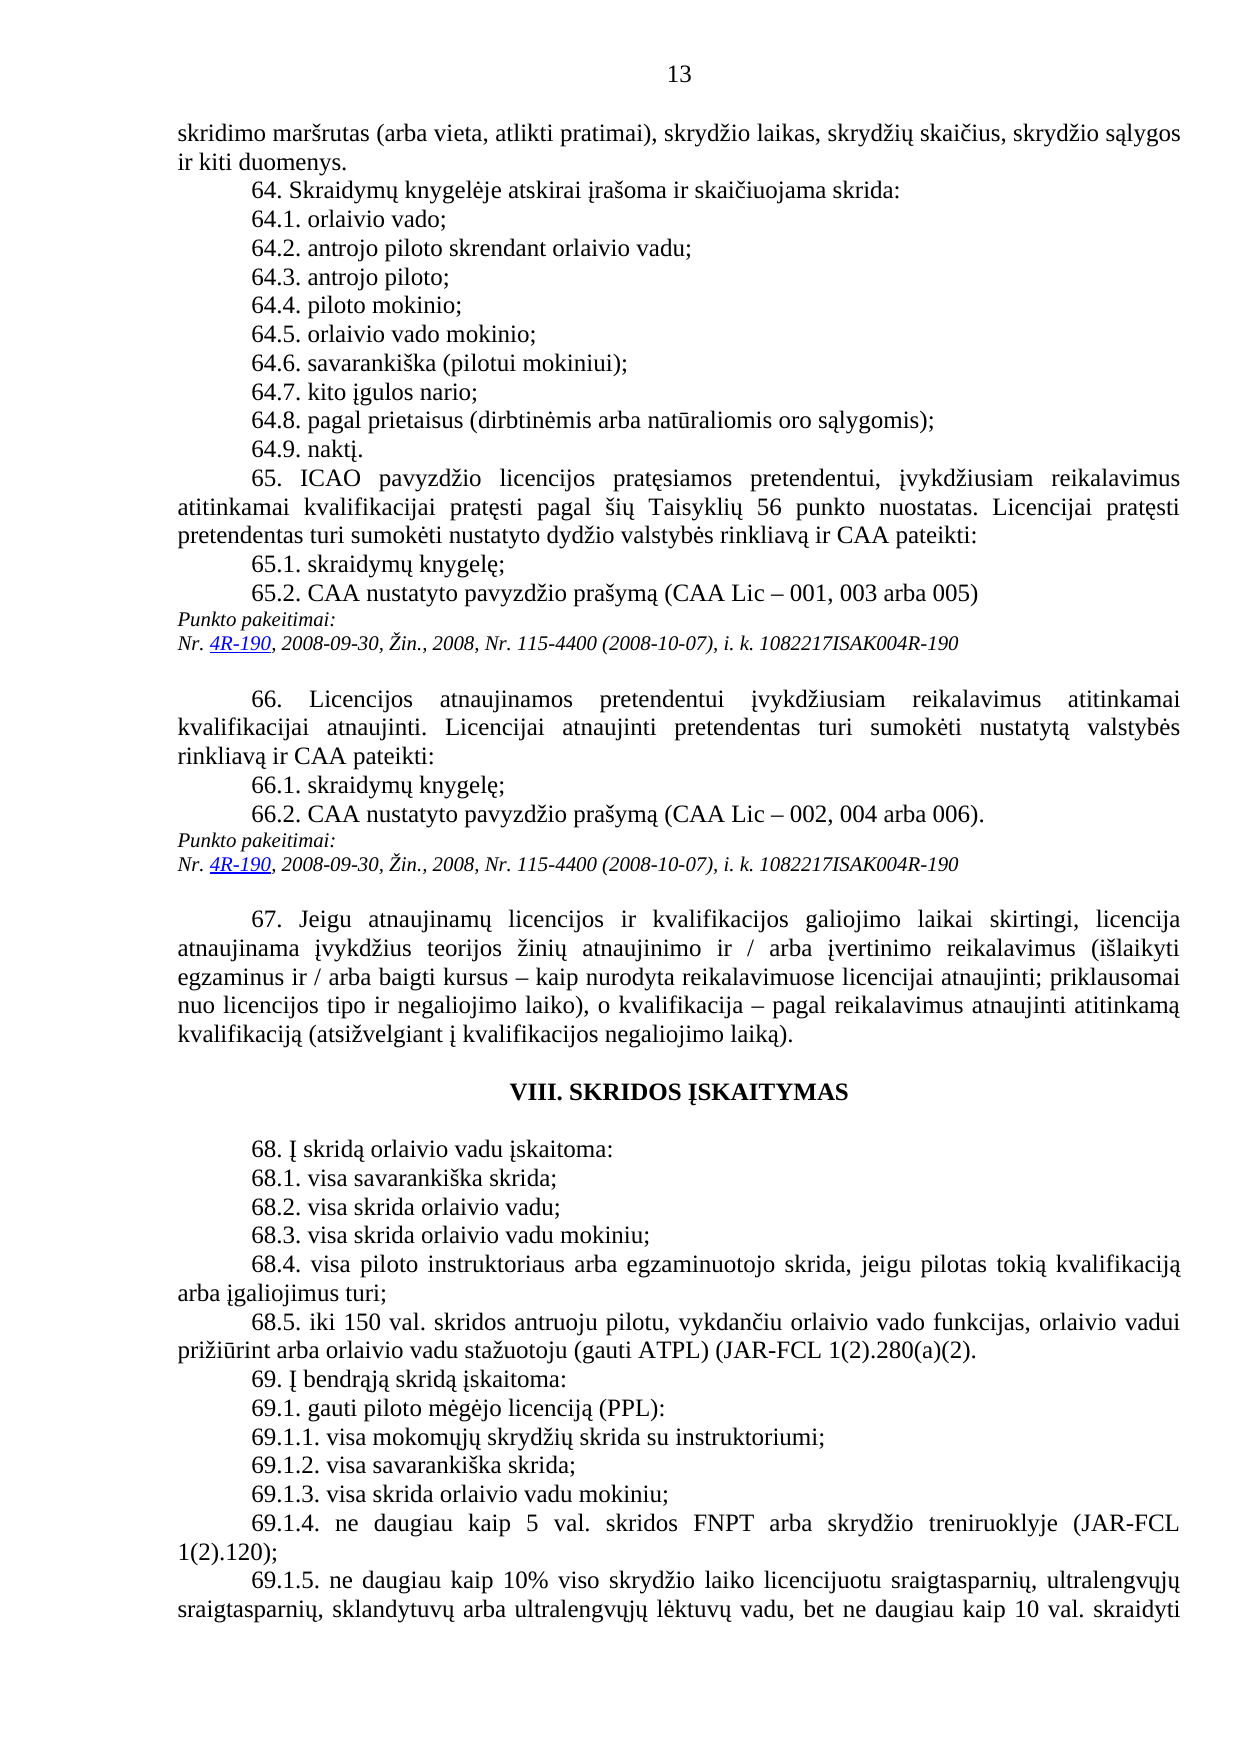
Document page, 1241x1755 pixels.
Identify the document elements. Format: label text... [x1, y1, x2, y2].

text Punkto pakeitimai: [177, 607, 1181, 631]
text 66. Licencijos atnaujinamos pretendentui įvykdžiusiam reikalavimus atitinkamai kvalifikacijai atnaujinti. Licencijai atnaujinti pretendentas turi sumokėti nustatytą valstybės rinkliavą ir CAA pateikti: [177, 684, 1181, 770]
text 69.1.5. ne daugiau kaip 10% viso skrydžio laiko licencijuotu sraigtasparnių, ultralengvųjų sraigtasparnių, sklandytuvų arba ultralengvųjų lėktuvų vadu, bet ne daugiau kaip 10 val. skraidyti [177, 1566, 1181, 1623]
text Nr. 4R-190, 2008-09-30, Žin., 2008, Nr. 115-4400 (2008-10-07), i. k. 1082217ISAK004R-190 [177, 852, 1181, 876]
text 69.1.3. visa skrida orlaivio vadu mokiniu; [177, 1479, 1181, 1508]
text 64.6. savarankiška (pilotui mokiniui); [177, 348, 1181, 377]
text 66.2. CAA nustatyto pavyzdžio prašymą (CAA Lic – 002, 004 arba 006). [177, 799, 1181, 827]
text 69. Į bendrąją skridą įskaitoma: [177, 1364, 1181, 1393]
text 65.1. skraidymų knygelę; [177, 549, 1181, 578]
text 68.1. visa savarankiška skrida; [177, 1163, 1181, 1192]
text Punkto pakeitimai: [177, 827, 1181, 852]
text 64.4. piloto mokinio; [177, 291, 1181, 319]
text 69.1.4. ne daugiau kaip 5 val. skridos FNPT arba skrydžio treniruoklyje (JAR-FCL 1(2).120); [177, 1508, 1181, 1566]
text 68.5. iki 150 val. skridos antruoju pilotu, vykdančiu orlaivio vado funkcijas, orlaivio vadui prižiūrint arba orlaivio vadu stažuotoju (gauti ATPL) (JAR-FCL 1(2).280(a)(2). [177, 1307, 1181, 1364]
text 64.2. antrojo piloto skrendant orlaivio vadu; [177, 233, 1181, 262]
text 64.1. orlaivio vado; [177, 204, 1181, 233]
text 69.1.2. visa savarankiška skrida; [177, 1451, 1181, 1479]
text 64. Skraidymų knygelėje atskirai įrašoma ir skaičiuojama skrida: [177, 176, 1181, 204]
text 65. ICAO pavyzdžio licencijos pratęsiamos pretendentui, įvykdžiusiam reikalavimus atitinkamai kvalifikacijai pratęsti pagal šių Taisyklių 56 punkto nuostatas. Licencijai pratęsti pretendentas turi sumokėti nustatyto dydžio valstybės rinkliavą ir CAA pateikti: [177, 463, 1181, 549]
text 64.7. kito įgulos nario; [177, 377, 1181, 406]
text 64.8. pagal prietaisus (dirbtinėmis arba natūraliomis oro sąlygomis); [177, 406, 1181, 434]
text 67. Jeigu atnaujinamų licencijos ir kvalifikacijos galiojimo laikai skirtingi, licencija atnaujinama įvykdžius teorijos žinių atnaujinimo ir / arba įvertinimo reikalavimus (išlaikyti egzaminus ir / arba baigti kursus – kaip nurodyta reikalavimuose licencijai atnaujinti; priklausomai nuo licencijos tipo ir negaliojimo laiko), o kvalifikacija – pagal reikalavimus atnaujinti atitinkamą kvalifikaciją (atsižvelgiant į kvalifikacijos negaliojimo laiką). [177, 904, 1181, 1048]
text 65.2. CAA nustatyto pavyzdžio prašymą (CAA Lic – 001, 003 arba 005) [177, 578, 1181, 607]
text skridimo maršrutas (arba vieta, atlikti pratimai), skrydžio laikas, skrydžių skaičius, skrydžio sąlygos ir kiti duomenys. [177, 118, 1181, 176]
text 64.5. orlaivio vado mokinio; [177, 319, 1181, 348]
text VIII. SKRIDOS ĮSKAITYMAS [177, 1077, 1181, 1106]
text 68.2. visa skrida orlaivio vadu; [177, 1192, 1181, 1221]
text 66.1. skraidymų knygelę; [177, 770, 1181, 799]
text 64.9. naktį. [177, 434, 1181, 463]
text 64.3. antrojo piloto; [177, 262, 1181, 291]
text 68.4. visa piloto instruktoriaus arba egzaminuotojo skrida, jeigu pilotas tokią kvalifikaciją arba įgaliojimus turi; [177, 1249, 1181, 1307]
text Nr. 4R-190, 2008-09-30, Žin., 2008, Nr. 115-4400 (2008-10-07), i. k. 1082217ISAK004R-190 [177, 631, 1181, 655]
text 68. Į skridą orlaivio vadu įskaitoma: [177, 1134, 1181, 1163]
text 69.1. gauti piloto mėgėjo licenciją (PPL): [177, 1393, 1181, 1422]
text 68.3. visa skrida orlaivio vadu mokiniu; [177, 1221, 1181, 1249]
text 69.1.1. visa mokomųjų skrydžių skrida su instruktoriumi; [177, 1422, 1181, 1451]
